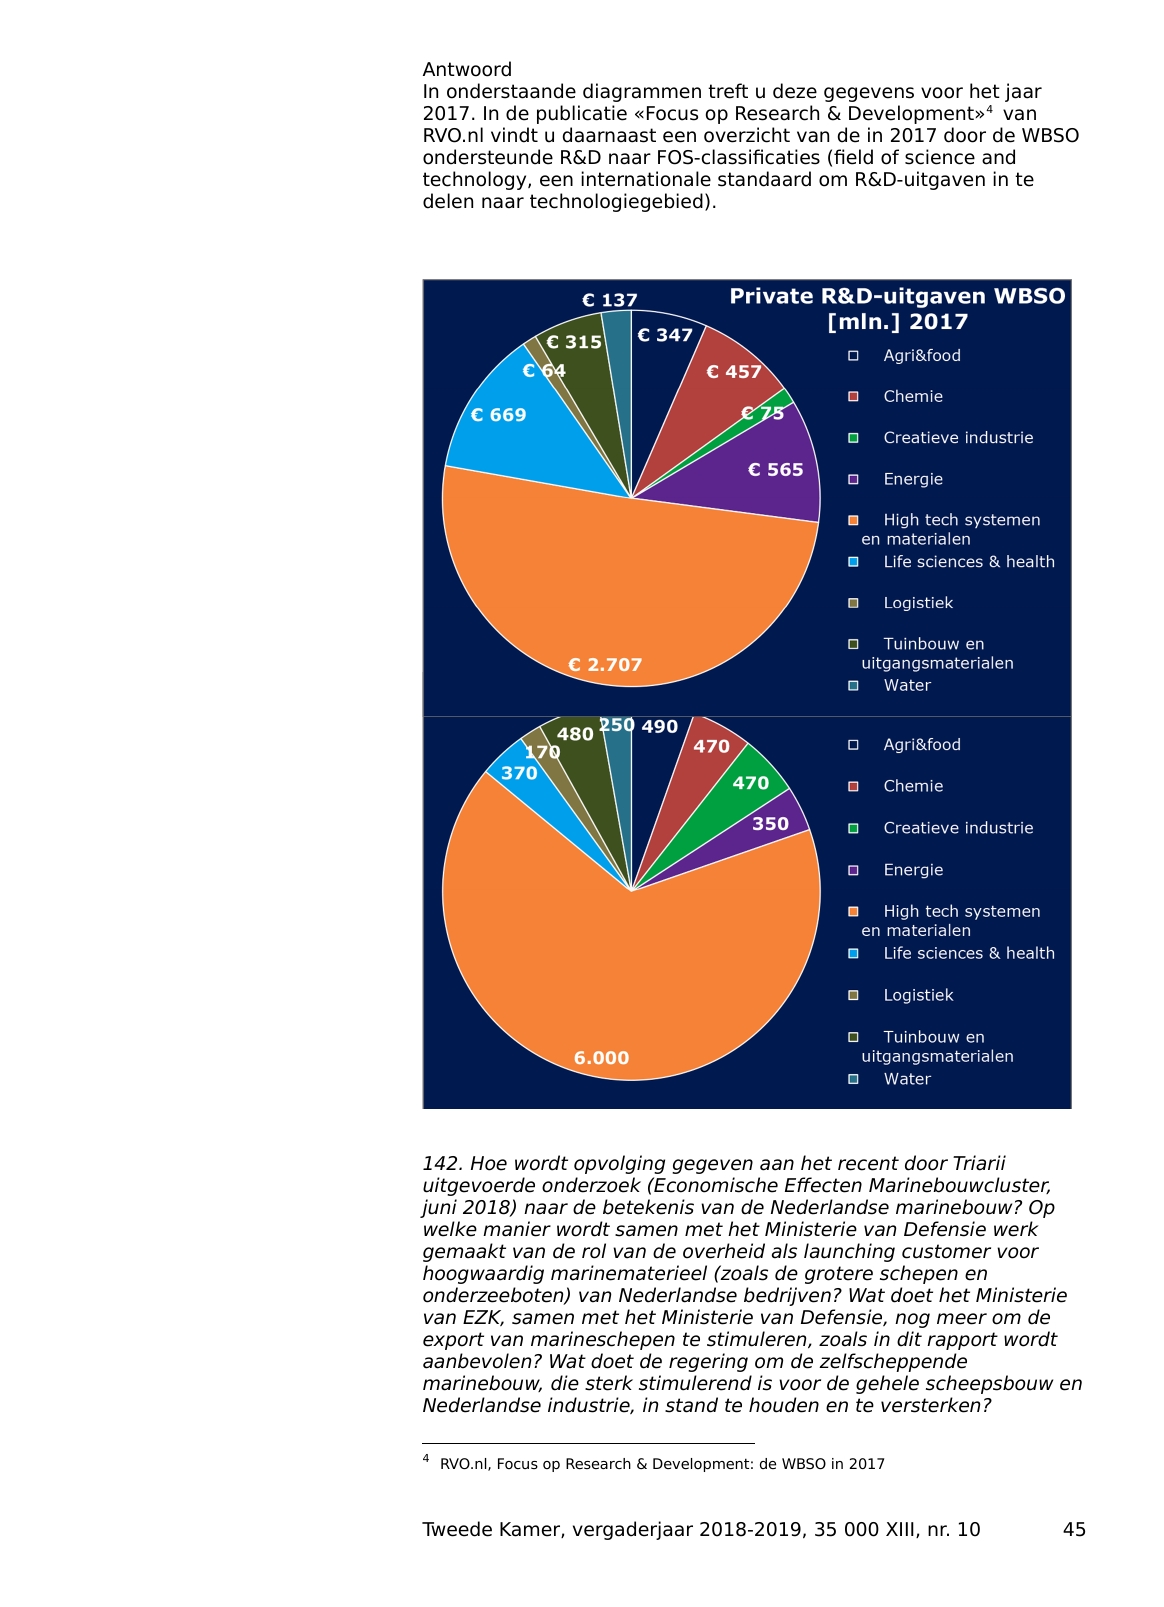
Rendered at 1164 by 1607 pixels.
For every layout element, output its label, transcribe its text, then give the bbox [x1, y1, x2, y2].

text Antwoord [422, 59, 1087, 81]
text 142. Hoe wordt opvolging gegeven aan het recent door Triarii uitgevoerde onderzoek (Economische Effecten Marinebouwcluster, juni 2018) naar de betekenis van de Nederlandse marinebouw? Op welke manier wordt samen met het Ministerie van Defensie werk gemaakt van de rol van de overheid als launching customer voor hoogwaardig marinematerieel (zoals de grotere schepen en onderzeeboten) van Nederlandse bedrijven? Wat doet het Ministerie van EZK, samen met het Ministerie van Defensie, nog meer om de export van marineschepen te stimuleren, zoals in dit rapport wordt aanbevolen? Wat doet de regering om de zelfscheppende marinebouw, die sterk stimulerend is voor de gehele scheepsbouw en Nederlandse industrie, in stand te houden en te versterken? [422, 1153, 1087, 1417]
text In onderstaande diagrammen treft u deze gegevens voor het jaar 2017. In de publicatie «Focus op Research & Development» van RVO.nl vindt u daarnaast een overzicht van de in 2017 door de WBSO ondersteunde R&D naar FOS-classificaties (field of science and technology, een internationale standaard om R&D-uitgaven in te delen naar technologiegebied). [422, 81, 1087, 213]
picture [422, 279, 1072, 1109]
text RVO.nl, Focus op Research & Development: de WBSO in 2017 [422, 1452, 1087, 1474]
